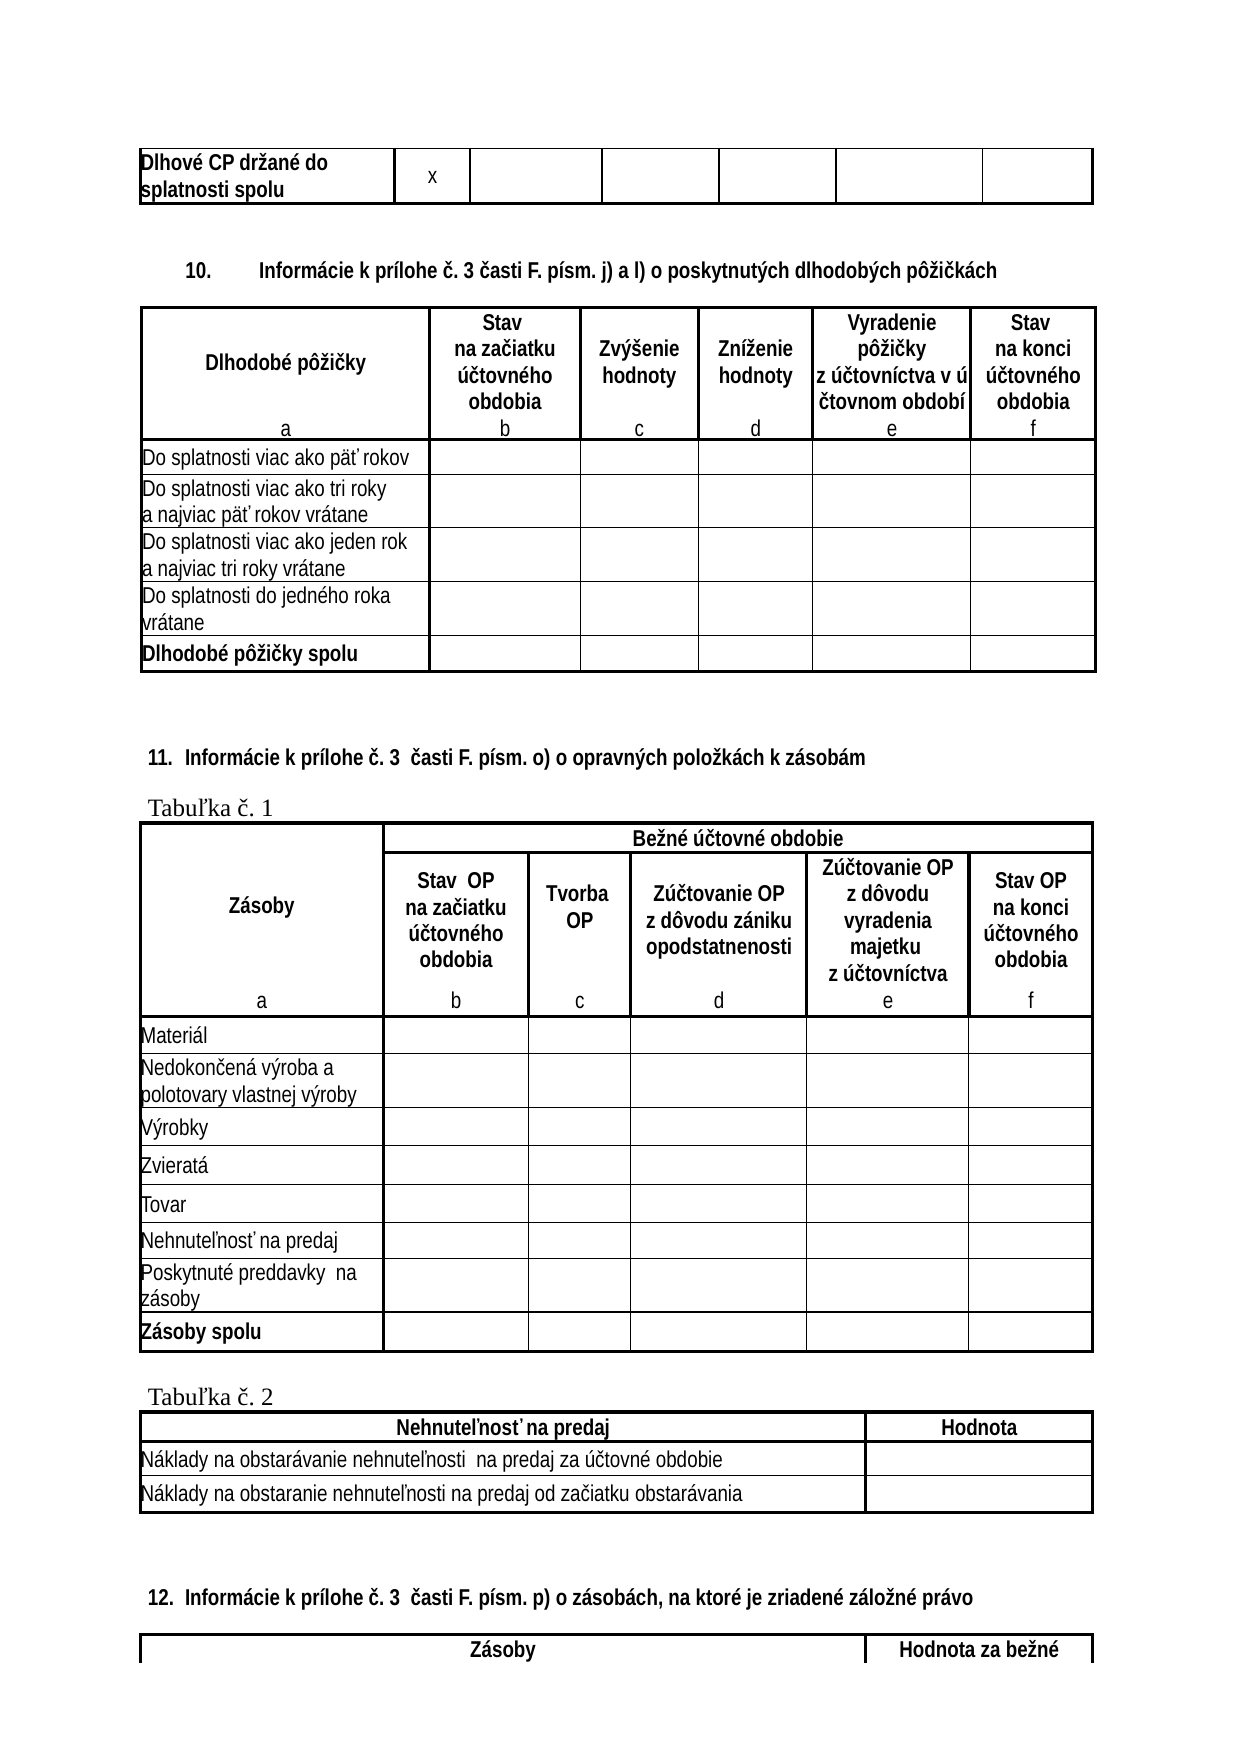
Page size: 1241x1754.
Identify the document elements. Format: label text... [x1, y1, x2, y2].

table_cell [631, 1146, 806, 1184]
table_cell [699, 475, 812, 527]
list Informácie k prílohe č. 3 časti F. písm. p) o zásobách, na ktoré je zriadené záložné právo [148, 1584, 1093, 1610]
table_cell Poskytnuté preddavky na zásoby [142, 1259, 382, 1311]
table_cell [385, 1146, 528, 1184]
table_cell [807, 1108, 968, 1145]
table_cell Nedokončená výroba a polotovary vlastnej výroby [142, 1054, 382, 1107]
table_header Vyradenie pôžičky z účtovníctva v účtovnom období [814, 309, 969, 414]
table_cell [631, 1108, 806, 1145]
table_cell Do splatnosti do jedného roka vrátane [143, 582, 428, 635]
table_header Stav na konci účtovného obdobia [972, 309, 1094, 414]
table_cell [385, 1108, 528, 1145]
table_cell Dlhodobé pôžičky spolu [143, 636, 428, 670]
table_header Zníženie hodnoty [700, 309, 811, 414]
table_cell [971, 582, 1094, 635]
table_cell [971, 528, 1094, 581]
table_cell [631, 1185, 806, 1222]
table_cell c [582, 415, 697, 438]
table_cell [720, 149, 835, 202]
table_cell [631, 1259, 806, 1311]
table_cell Zúčtovanie OP z dôvodu vyradenia majetku z účtovníctva [808, 854, 967, 986]
table_cell [807, 1259, 968, 1311]
table_cell [581, 441, 698, 473]
table_cell [983, 149, 1091, 202]
table_cell [581, 528, 698, 581]
table_cell [431, 528, 580, 581]
table_cell [813, 528, 970, 581]
table_header Nehnuteľnosť na predaj [142, 1414, 864, 1440]
table_cell Výrobky [142, 1108, 382, 1145]
table_cell [631, 1054, 806, 1107]
table_cell [807, 1313, 968, 1350]
table_cell Tvorba OP [530, 854, 629, 986]
table_cell [529, 1054, 630, 1107]
table_cell [431, 441, 580, 473]
list Informácie k prílohe č. 3 časti F. písm. o) o opravných položkách k zásobám [148, 743, 1093, 770]
table_cell Materiál [142, 1018, 382, 1053]
table_cell [807, 1018, 968, 1053]
table_cell [431, 475, 580, 527]
table_cell Do splatnosti viac ako jeden rok a najviac tri roky vrátane [143, 528, 428, 581]
table_cell d [700, 415, 811, 438]
table_cell Do splatnosti viac ako päť rokov [143, 441, 428, 473]
table_cell [969, 1185, 1091, 1222]
table_cell [813, 441, 970, 473]
table_cell [529, 1223, 630, 1258]
table_cell [969, 1018, 1091, 1053]
table_cell [385, 1054, 528, 1107]
table_header Zásoby [142, 825, 382, 986]
table_cell [969, 1146, 1091, 1184]
table_cell x [396, 149, 469, 202]
table_header Zásoby [142, 1636, 864, 1663]
table_header Stav na začiatku účtovného obdobia [431, 309, 579, 414]
table_cell [813, 582, 970, 635]
table_cell Stav OP na začiatku účtovného obdobia [385, 854, 527, 986]
table_cell [529, 1313, 630, 1350]
table_cell [969, 1223, 1091, 1258]
table_cell [603, 149, 718, 202]
table_cell b [385, 986, 527, 1015]
table_cell [971, 636, 1094, 670]
table_cell Dlhové CP držané do splatnosti spolu [142, 149, 393, 202]
table_cell Zúčtovanie OP z dôvodu zániku opodstatnenosti [632, 854, 805, 986]
table_cell [813, 636, 970, 670]
text Tabuľka č. 2 [148, 1382, 1093, 1410]
table_cell [471, 149, 601, 202]
table_cell e [808, 986, 967, 1015]
table_cell [385, 1018, 528, 1053]
table_cell [699, 582, 812, 635]
table_cell [581, 582, 698, 635]
table_cell [867, 1443, 1091, 1475]
table_cell [431, 636, 580, 670]
list Informácie k prílohe č. 3 časti F. písm. j) a l) o poskytnutých dlhodobých pôžičkách [185, 257, 1093, 283]
table_header Zvýšenie hodnoty [582, 309, 697, 414]
table_cell [867, 1476, 1091, 1511]
table_cell [807, 1223, 968, 1258]
table_header Hodnota [867, 1414, 1091, 1440]
table_cell [969, 1108, 1091, 1145]
table_cell [971, 441, 1094, 473]
table_cell [529, 1146, 630, 1184]
table_cell Do splatnosti viac ako tri roky a najviac päť rokov vrátane [143, 475, 428, 527]
table_cell [699, 441, 812, 473]
table_cell [807, 1185, 968, 1222]
table_cell [807, 1146, 968, 1184]
table_cell [529, 1185, 630, 1222]
table_header Hodnota za bežné [867, 1636, 1091, 1663]
table_cell [813, 475, 970, 527]
table_cell [631, 1313, 806, 1350]
table_cell [969, 1054, 1091, 1107]
table_cell [837, 149, 982, 202]
table_cell [969, 1259, 1091, 1311]
table_cell Nehnuteľnosť na predaj [142, 1223, 382, 1258]
table_cell [581, 475, 698, 527]
table_header Dlhodobé pôžičky [143, 309, 428, 414]
table_cell [969, 1313, 1091, 1350]
table_cell [529, 1259, 630, 1311]
table_cell Zásoby spolu [142, 1313, 382, 1350]
table_cell Stav OP na konci účtovného obdobia [971, 854, 1091, 986]
table_cell d [632, 986, 805, 1015]
table_cell b [431, 415, 579, 438]
table_cell Tovar [142, 1185, 382, 1222]
table_cell [631, 1018, 806, 1053]
table_cell [971, 475, 1094, 527]
table_cell [385, 1259, 528, 1311]
table_cell [431, 582, 580, 635]
table_cell Zvieratá [142, 1146, 382, 1184]
table_cell [385, 1313, 528, 1350]
table_cell Náklady na obstaranie nehnuteľnosti na predaj od začiatku obstarávania [142, 1476, 864, 1511]
table_cell [699, 636, 812, 670]
table_cell a [142, 986, 382, 1015]
table_cell [631, 1223, 806, 1258]
table_cell [699, 528, 812, 581]
table_cell c [530, 986, 629, 1015]
table_cell [385, 1185, 528, 1222]
table_cell [807, 1054, 968, 1107]
table_cell e [814, 415, 969, 438]
table_cell [385, 1223, 528, 1258]
table_cell [529, 1018, 630, 1053]
table_header Bežné účtovné obdobie [385, 825, 1091, 851]
table_cell [529, 1108, 630, 1145]
table_cell a [143, 415, 428, 438]
text Tabuľka č. 1 [148, 793, 1093, 821]
table_cell f [971, 986, 1091, 1015]
table_cell [581, 636, 698, 670]
table_cell Náklady na obstarávanie nehnuteľnosti na predaj za účtovné obdobie [142, 1443, 864, 1475]
table_cell f [972, 415, 1094, 438]
